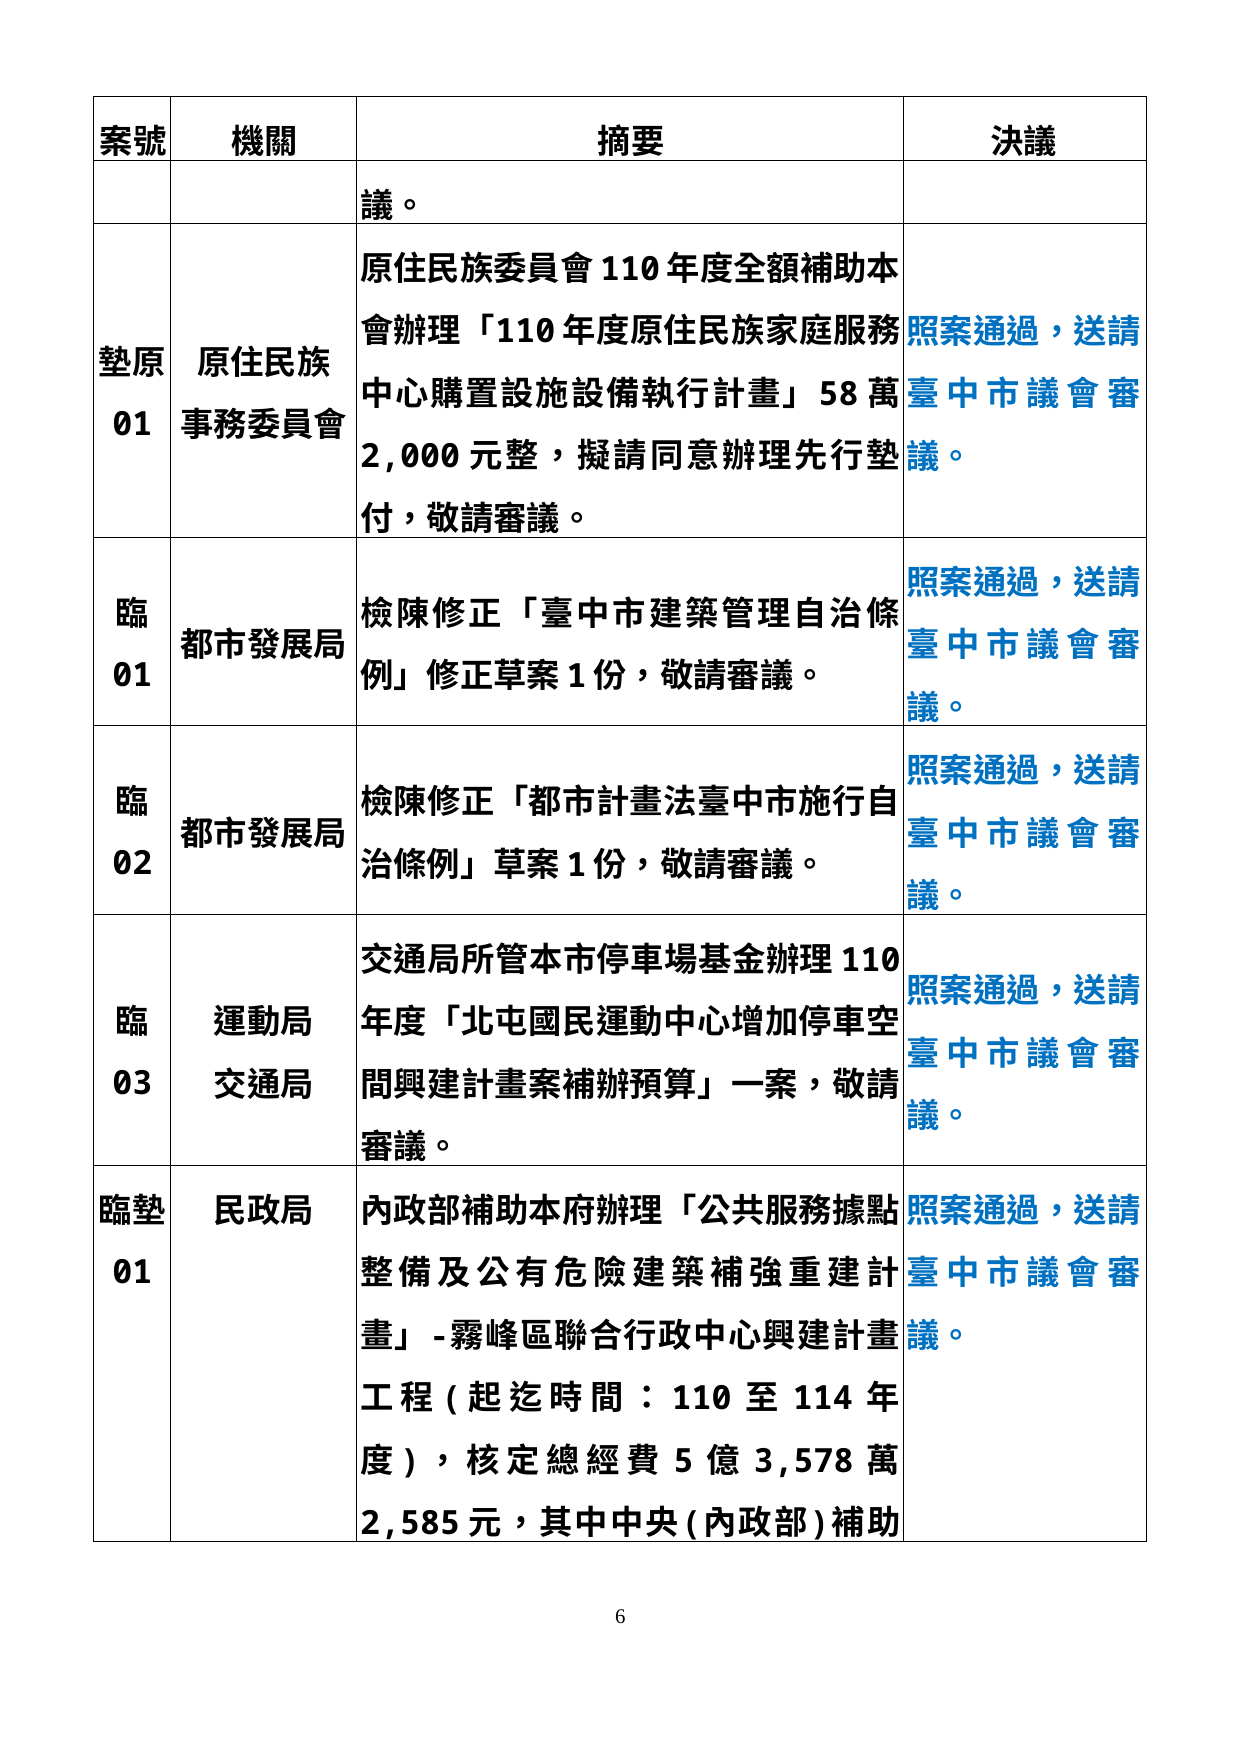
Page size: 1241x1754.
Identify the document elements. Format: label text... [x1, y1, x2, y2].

table_cell 運動局 交通局 [171, 915, 356, 1165]
table_cell 臨01 [94, 538, 170, 725]
table_cell 檢陳修正「臺中市建築管理自治條例」修正草案1份，敬請審議。 [357, 538, 903, 725]
table_header 決議 [904, 97, 1146, 160]
table_cell 臨03 [94, 915, 170, 1165]
table_cell 臨02 [94, 726, 170, 914]
table_cell [171, 161, 356, 223]
table_cell 墊原01 [94, 224, 170, 537]
table_cell 都市發展局 [171, 726, 356, 914]
table_cell 都市發展局 [171, 538, 356, 725]
table_cell [94, 161, 170, 223]
table_cell 原住民族委員會110年度全額補助本會辦理「110年度原住民族家庭服務中心購置設施設備執行計畫」58萬2,000元整，擬請同意辦理先行墊付，敬請審議。 [357, 224, 903, 537]
table_header 機關 [171, 97, 356, 160]
table_cell 民政局 [171, 1166, 356, 1541]
table_cell 議。 [357, 161, 903, 223]
table_cell 內政部補助本府辦理「公共服務據點整備及公有危險建築補強重建計畫」-霧峰區聯合行政中心興建計畫工程(起迄時間：110至114年度)，核定總經費5億3,578萬2,585元，其中中央(內政部)補助 [357, 1166, 903, 1541]
table_cell 檢陳修正「都市計畫法臺中市施行自治條例」草案1份，敬請審議。 [357, 726, 903, 914]
table_cell 交通局所管本市停車場基金辦理110年度「北屯國民運動中心增加停車空間興建計畫案補辦預算」一案，敬請審議。 [357, 915, 903, 1165]
table_cell 臨墊01 [94, 1166, 170, 1541]
table_header 摘要 [357, 97, 903, 160]
table_cell 照案通過，送請臺中市議會審議。 [904, 1166, 1146, 1541]
table_cell [904, 161, 1146, 223]
table_cell 照案通過，送請臺中市議會審議。 [904, 726, 1146, 914]
table_cell 照案通過，送請臺中市議會審議。 [904, 224, 1146, 537]
table_cell 照案通過，送請臺中市議會審議。 [904, 538, 1146, 725]
table_header 案號 [94, 97, 170, 160]
table_cell 原住民族 事務委員會 [171, 224, 356, 537]
table_cell 照案通過，送請臺中市議會審議。 [904, 915, 1146, 1165]
